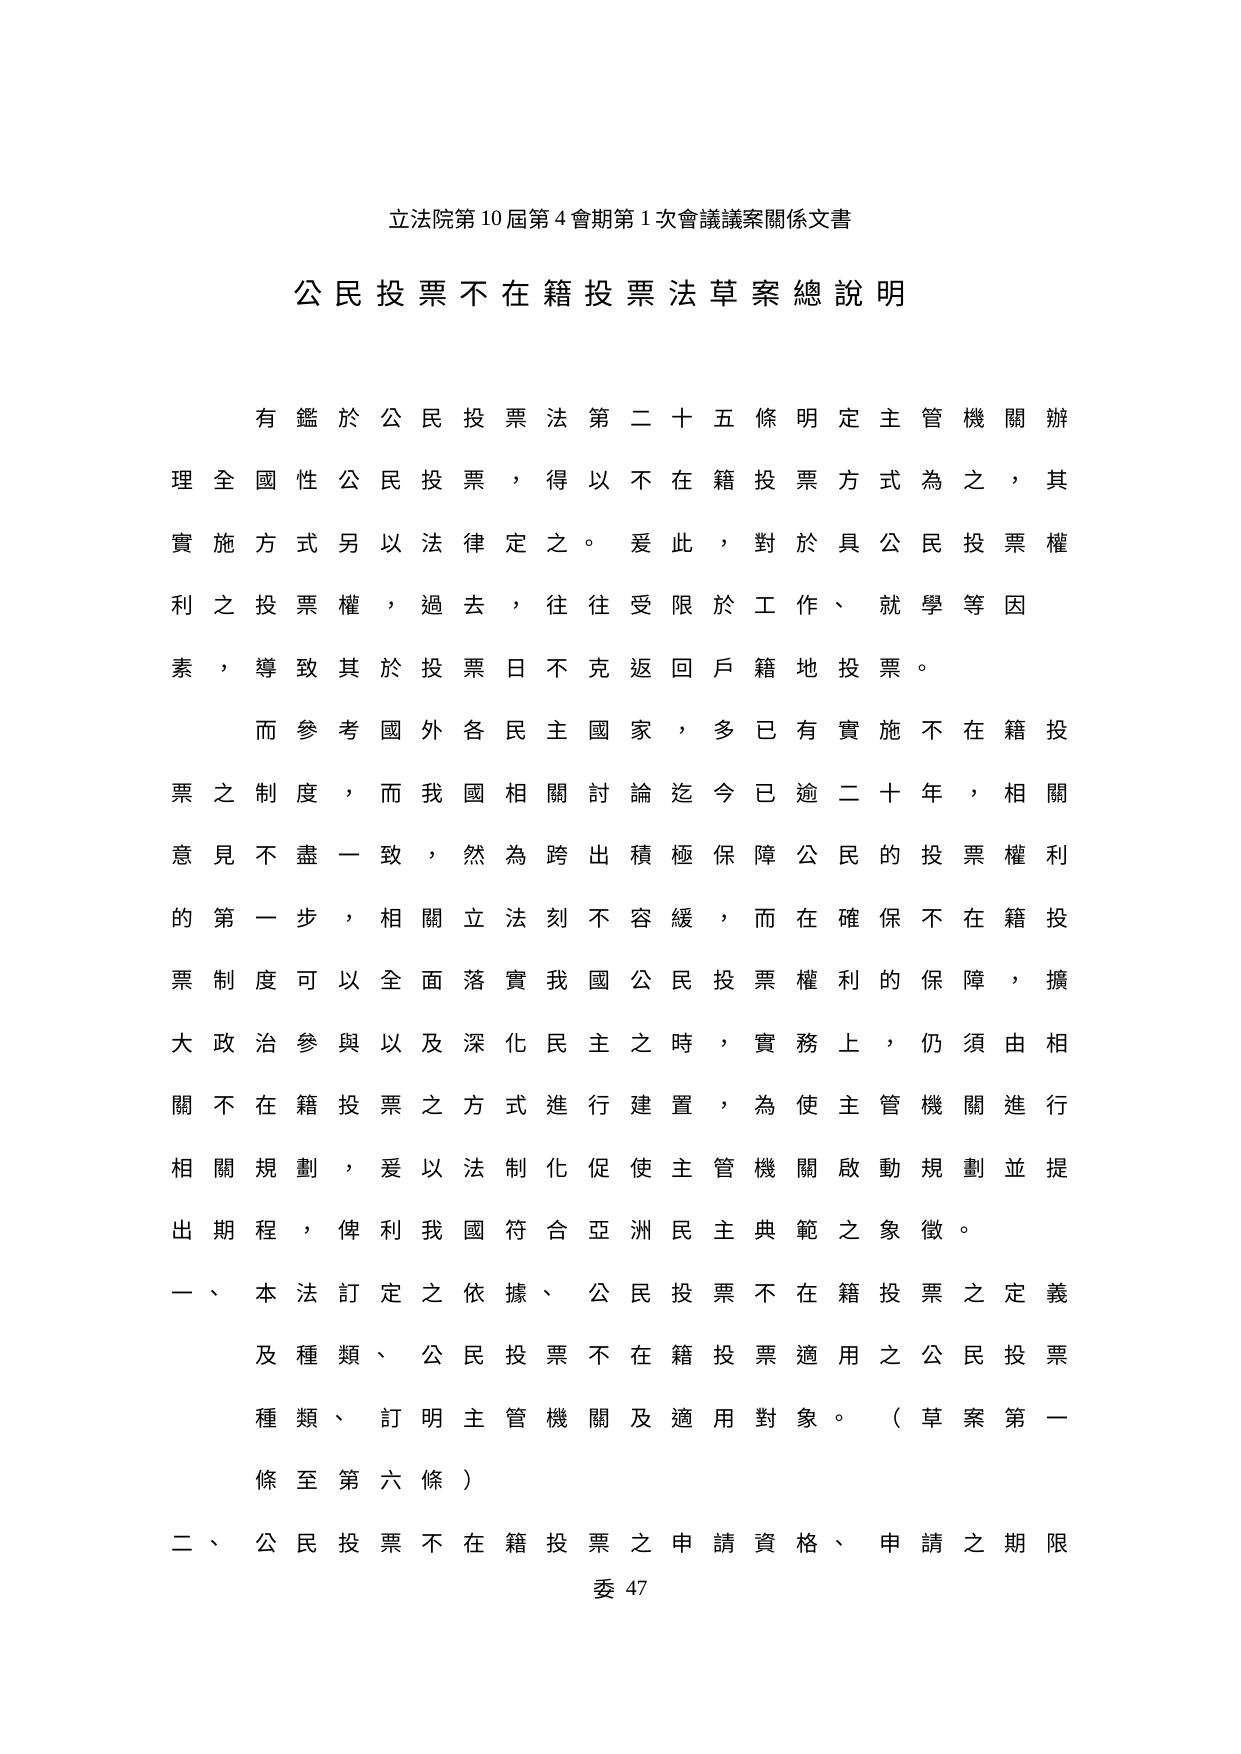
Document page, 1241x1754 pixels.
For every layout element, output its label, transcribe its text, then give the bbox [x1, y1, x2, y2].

text 公民投票不在籍投票法草案總說明 [272, 250, 1078, 313]
text 二、公民投票不在籍投票之申請資格、申請之期限 [162, 1500, 1078, 1563]
text 而參考國外各民主國家，多已有實施不在籍投票之制度，而我國相關討論迄今已逾二十年，相關意見不盡一致，然為跨出積極保障公民的投票權利的第一步，相關立法刻不容緩，而在確保不在籍投票制度可以全面落實我國公民投票權利的保障，擴大政治參與以及深化民主之時，實務上，仍須由相關不在籍投票之方式進行建置，為使主管機關進行相關規劃，爰以法制化促使主管機關啟動規劃並提出期程，俾利我國符合亞洲民主典範之象徵。 [162, 688, 1078, 1250]
text 有鑑於公民投票法第二十五條明定主管機關辦理全國性公民投票，得以不在籍投票方式為之，其實施方式另以法律定之。爰此，對於具公民投票權利之投票權，過去，往往受限於工作、就學等因素，導致其於投票日不克返回戶籍地投票。 [162, 375, 1078, 688]
text 一、本法訂定之依據、公民投票不在籍投票之定義及種類、公民投票不在籍投票適用之公民投票種類、訂明主管機關及適用對象。（草案第一條至第六條） [162, 1250, 1078, 1500]
